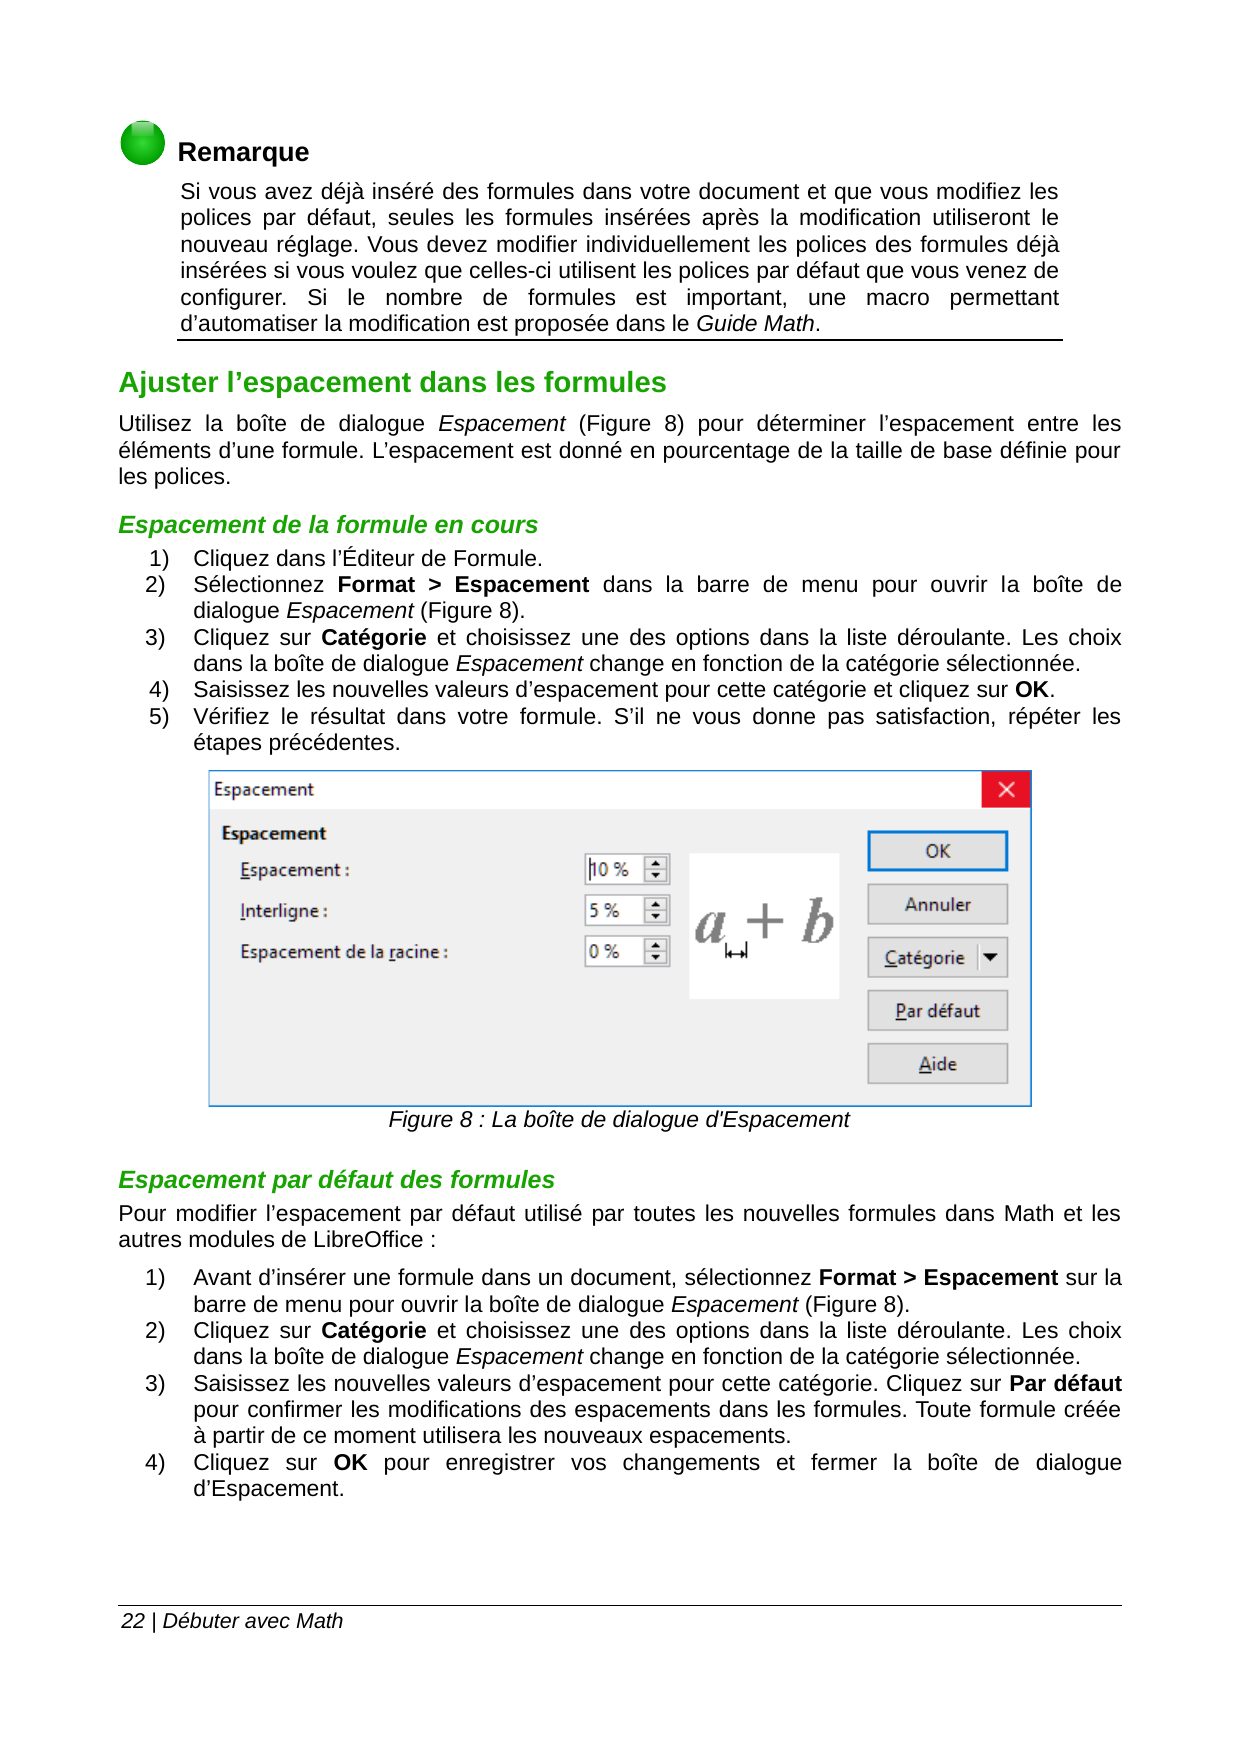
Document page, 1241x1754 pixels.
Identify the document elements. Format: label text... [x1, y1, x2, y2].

text Figure 8 : La boîte de dialogue d'Espacement [208, 1107, 1032, 1133]
list Vérifiez le résultat dans votre formule. S’il ne vous donne pas satisfaction, répéter les étapes précédentes. [169, 703, 1122, 755]
picture [208, 770, 1032, 1107]
list Cliquez sur Catégorie et choisissez une des options dans la liste déroulante. Les choix dans la boîte de dialogue Espacement change en fonction de la catégorie sélectionnée. [165, 624, 1122, 676]
list Sélectionnez Format > Espacement dans la barre de menu pour ouvrir la boîte de dialogue Espacement (Figure 8). [165, 571, 1122, 624]
list Saisissez les nouvelles valeurs d’espacement pour cette catégorie et cliquez sur OK. [169, 676, 1122, 703]
text Si vous avez déjà inséré des formules dans votre document et que vous modifiez les polices par défaut, seules les formules insérées après la modification utiliseront le nouveau réglage. Vous devez modifier individuellement les polices des formules déjà insérées si vous voulez que celles-ci utilisent les polices par défaut que vous venez de configurer. Si le nombre de formules est important, une macro permettant d’automatiser la modification est proposée dans le Guide Math. [177, 175, 1063, 339]
list Cliquez sur Catégorie et choisissez une des options dans la liste déroulante. Les choix dans la boîte de dialogue Espacement change en fonction de la catégorie sélectionnée. [165, 1317, 1122, 1369]
subtitle Remarque [118, 118, 1122, 167]
text Utilisez la boîte de dialogue Espacement (Figure 8) pour déterminer l’espacement entre les éléments d’une formule. L’espacement est donné en pourcentage de la taille de base définie pour les polices. [118, 410, 1122, 489]
list Cliquez dans l’Éditeur de Formule. [169, 544, 1122, 571]
text Pour modifier l’espacement par défaut utilisé par toutes les nouvelles formules dans Math et les autres modules de LibreOffice : [118, 1200, 1122, 1252]
subtitle Ajuster l’espacement dans les formules [118, 365, 1122, 398]
list Saisissez les nouvelles valeurs d’espacement pour cette catégorie. Cliquez sur Par défaut pour confirmer les modifications des espacements dans les formules. Toute formule créée à partir de ce moment utilisera les nouveaux espacements. [165, 1369, 1122, 1449]
list Avant d’insérer une formule dans un document, sélectionnez Format > Espacement sur la barre de menu pour ouvrir la boîte de dialogue Espacement (Figure 8). [165, 1264, 1122, 1317]
subtitle Espacement par défaut des formules [118, 1165, 1122, 1194]
subtitle Espacement de la formule en cours [118, 510, 1122, 539]
list Cliquez sur OK pour enregistrer vos changements et fermer la boîte de dialogue d’Espacement. [165, 1449, 1122, 1501]
